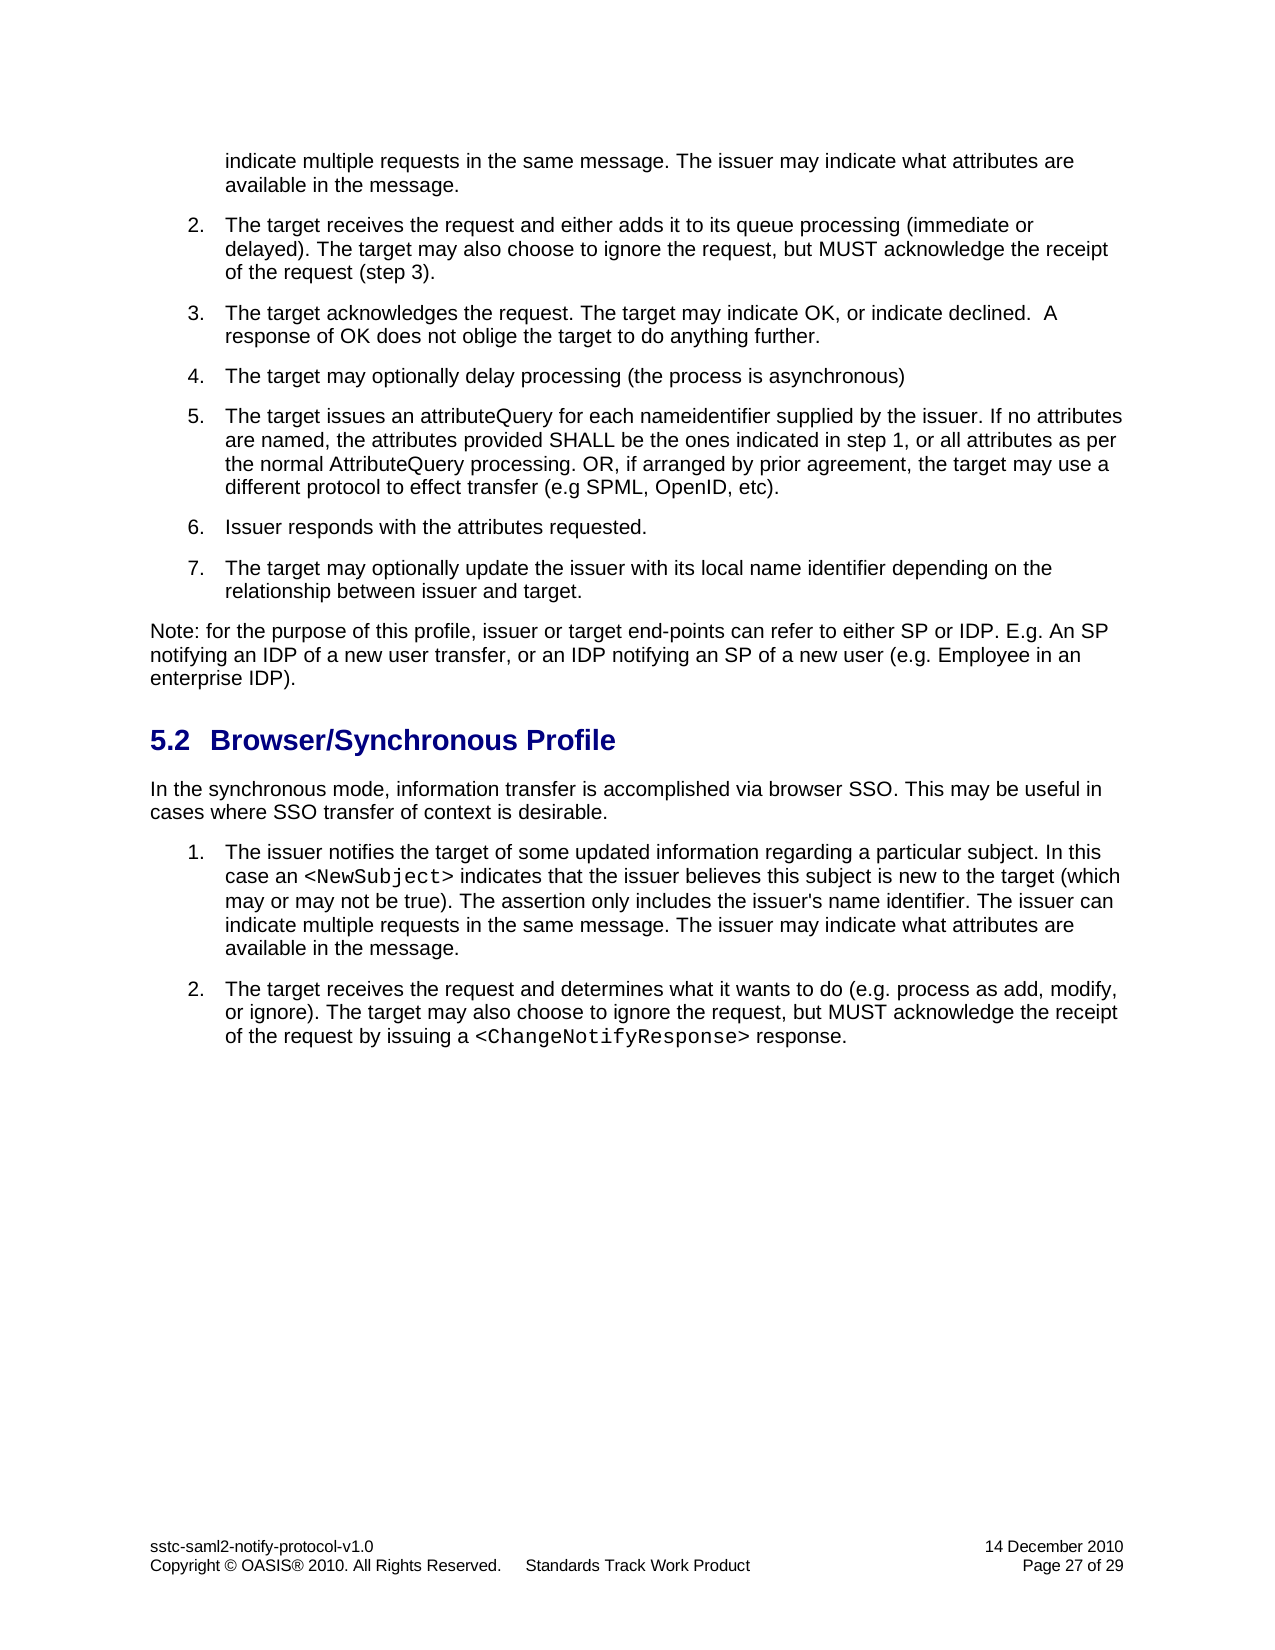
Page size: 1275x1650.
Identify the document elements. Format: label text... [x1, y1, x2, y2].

list indicate multiple requests in the same message. The issuer may indicate what attributes are available in the message. [187, 150, 1125, 197]
list The target may optionally delay processing (the process is asynchronous) [187, 365, 1125, 388]
text In the synchronous mode, information transfer is accomplished via browser SSO. This may be useful in cases where SSO transfer of context is desirable. [150, 777, 1125, 824]
list The target acknowledges the request. The target may indicate OK, or indicate declined. A response of OK does not oblige the target to do anything further. [187, 301, 1125, 348]
list The target may optionally update the issuer with its local name identifier depending on the relationship between issuer and target. [187, 556, 1125, 603]
list Issuer responds with the attributes requested. [187, 516, 1125, 539]
text Note: for the purpose of this profile, issuer or target end-points can refer to either SP or IDP. E.g. An SP notifying an IDP of a new user transfer, or an IDP notifying an SP of a new user (e.g. Employee in an enterprise IDP). [150, 620, 1125, 690]
subtitle Browser/Synchronous Profile [150, 724, 1125, 756]
list The target receives the request and either adds it to its queue processing (immediate or delayed). The target may also choose to ignore the request, but MUST acknowledge the receipt of the request (step 3). [187, 214, 1125, 284]
list The issuer notifies the target of some updated information regarding a particular subject. In this case an <NewSubject> indicates that the issuer believes this subject is new to the target (which may or may not be true). The assertion only includes the issuer's name identifier. The issuer can indicate multiple requests in the same message. The issuer may indicate what attributes are available in the message. [187, 841, 1125, 960]
list The target issues an attributeQuery for each nameidentifier supplied by the issuer. If no attributes are named, the attributes provided SHALL be the ones indicated in step 1, or all attributes as per the normal AttributeQuery processing. OR, if arranged by prior agreement, the target may use a different protocol to effect transfer (e.g SPML, OpenID, etc). [187, 405, 1125, 499]
list The target receives the request and determines what it wants to do (e.g. process as add, modify, or ignore). The target may also choose to ignore the request, but MUST acknowledge the receipt of the request by issuing a <ChangeNotifyResponse> response. [187, 977, 1125, 1049]
